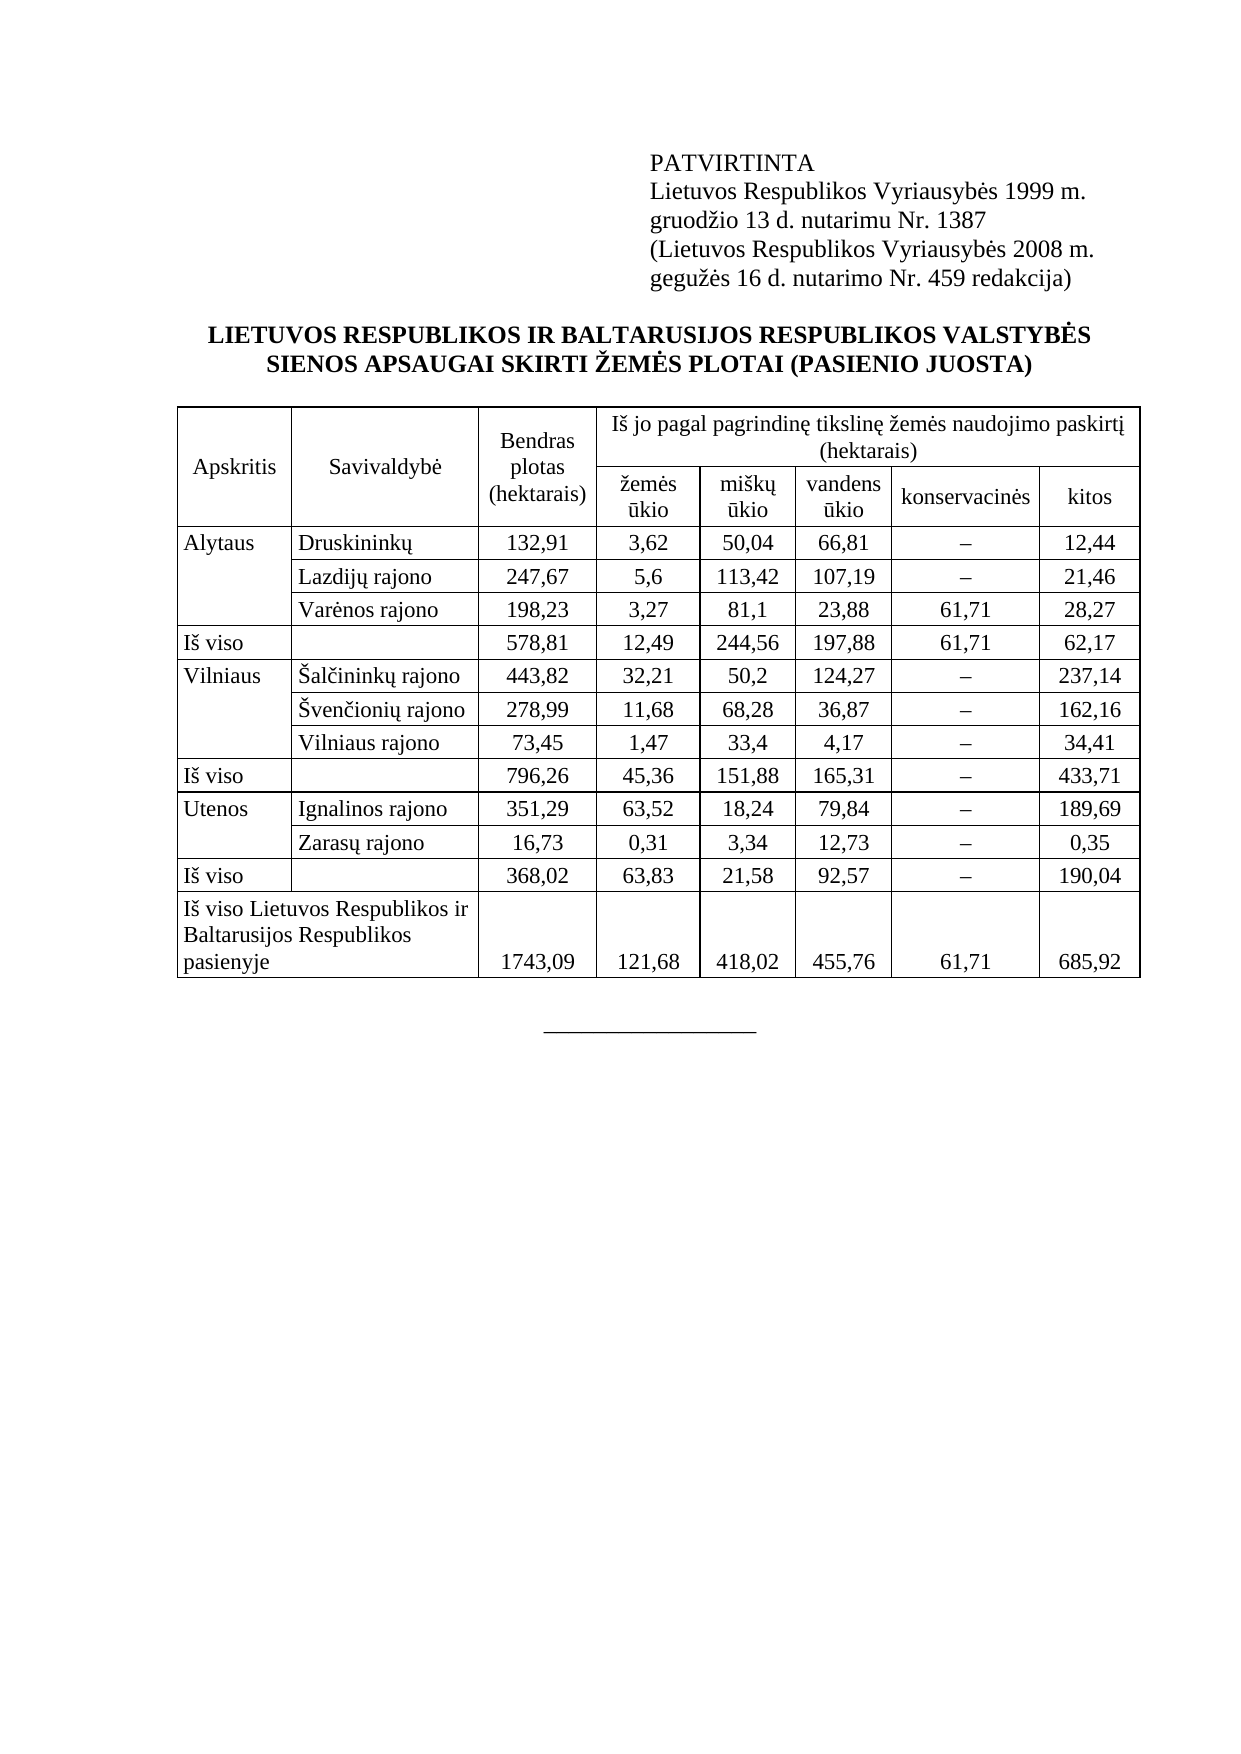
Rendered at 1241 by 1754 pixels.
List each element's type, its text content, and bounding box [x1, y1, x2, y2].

table_cell 455,76 [796, 892, 891, 977]
table_cell 62,17 [1040, 626, 1139, 658]
table_cell 368,02 [479, 859, 596, 891]
table_cell Druskininkų [292, 527, 478, 559]
table_cell miškų ūkio [701, 467, 795, 526]
table_cell 189,69 [1040, 793, 1139, 824]
table_cell 11,68 [597, 693, 699, 725]
table_cell – [892, 560, 1039, 592]
table_cell 433,71 [1040, 759, 1139, 791]
table_cell 351,29 [479, 793, 596, 824]
table_cell 237,14 [1040, 660, 1139, 692]
table_cell 165,31 [796, 759, 891, 791]
table_cell 34,41 [1040, 726, 1139, 758]
table_cell 12,73 [796, 826, 891, 858]
table_cell 113,42 [701, 560, 795, 592]
table_cell 151,88 [701, 759, 795, 791]
table_cell Šalčininkų rajono [292, 660, 478, 692]
table_cell 92,57 [796, 859, 891, 891]
table_cell 45,36 [597, 759, 699, 791]
text Lietuvos Respublikos ir baltarusijos Respublikos valstybĖS sienos apsaugai skirti žemės plotai (pasienio juosta) [177, 320, 1122, 378]
table_cell 3,62 [597, 527, 699, 559]
table_cell [292, 859, 478, 891]
table_cell 61,71 [892, 892, 1039, 977]
table_cell 16,73 [479, 826, 596, 858]
table_cell 66,81 [796, 527, 891, 559]
table_cell Ignalinos rajono [292, 793, 478, 824]
text Patvirtinta [649, 148, 1122, 176]
table_cell 50,2 [701, 660, 795, 692]
table_cell Lazdijų rajono [292, 560, 478, 592]
table_cell 79,84 [796, 793, 891, 824]
table_cell Vilniaus rajono [292, 726, 478, 758]
table_cell Utenos [178, 793, 291, 858]
table_cell 1743,09 [479, 892, 596, 977]
table_cell 796,26 [479, 759, 596, 791]
table_cell 18,24 [701, 793, 795, 824]
table_cell – [892, 826, 1039, 858]
table_cell 23,88 [796, 593, 891, 625]
table_cell 190,04 [1040, 859, 1139, 891]
text (Lietuvos Respublikos Vyriausybės 2008 m. gegužės 16 d. nutarimo Nr. 459 redakcija) [649, 234, 1122, 291]
table_cell 63,52 [597, 793, 699, 824]
table_cell Varėnos rajono [292, 593, 478, 625]
table_header Bendras plotas (hektarais) [479, 408, 596, 526]
table_cell 247,67 [479, 560, 596, 592]
table_cell 32,21 [597, 660, 699, 692]
table_cell 443,82 [479, 660, 596, 692]
table_cell vandens ūkio [796, 467, 891, 526]
table_cell 28,27 [1040, 593, 1139, 625]
table_cell – [892, 793, 1039, 824]
table_cell 124,27 [796, 660, 891, 692]
table_cell 121,68 [597, 892, 699, 977]
table_cell – [892, 726, 1039, 758]
table_cell 685,92 [1040, 892, 1139, 977]
table_cell [292, 626, 478, 658]
table_cell Iš viso [178, 859, 291, 891]
table_header Apskritis [178, 408, 291, 526]
table_cell 21,58 [701, 859, 795, 891]
table_cell Švenčionių rajono [292, 693, 478, 725]
table_cell 73,45 [479, 726, 596, 758]
table_cell 68,28 [701, 693, 795, 725]
table_cell 198,23 [479, 593, 596, 625]
table_cell kitos [1040, 467, 1139, 526]
table_cell 12,49 [597, 626, 699, 658]
table_cell konservacinės [892, 467, 1039, 526]
table_cell 61,71 [892, 626, 1039, 658]
table_cell 81,1 [701, 593, 795, 625]
table_cell 278,99 [479, 693, 596, 725]
table_cell Iš viso [178, 626, 291, 658]
table_cell 197,88 [796, 626, 891, 658]
table_cell 3,34 [701, 826, 795, 858]
table_cell 4,17 [796, 726, 891, 758]
table_cell – [892, 527, 1039, 559]
table_cell 61,71 [892, 593, 1039, 625]
table_cell žemės ūkio [597, 467, 699, 526]
table_cell 21,46 [1040, 560, 1139, 592]
table_cell – [892, 759, 1039, 791]
table_cell 12,44 [1040, 527, 1139, 559]
table_cell 33,4 [701, 726, 795, 758]
table_header Savivaldybė [292, 408, 478, 526]
table_cell [292, 759, 478, 791]
table_header Iš jo pagal pagrindinę tikslinę žemės naudojimo paskirtį (hektarais) [597, 408, 1139, 466]
table_cell 63,83 [597, 859, 699, 891]
table_cell Iš viso Lietuvos Respublikos ir Baltarusijos Respublikos pasienyje [178, 892, 478, 977]
table_cell 244,56 [701, 626, 795, 658]
table_cell 107,19 [796, 560, 891, 592]
table_cell 1,47 [597, 726, 699, 758]
table_cell – [892, 693, 1039, 725]
table_cell 3,27 [597, 593, 699, 625]
table_cell 50,04 [701, 527, 795, 559]
table_cell 578,81 [479, 626, 596, 658]
text _________________ [177, 1007, 1122, 1036]
table_cell – [892, 859, 1039, 891]
table_cell Zarasų rajono [292, 826, 478, 858]
table_cell – [892, 660, 1039, 692]
table_cell 162,16 [1040, 693, 1139, 725]
table_cell 36,87 [796, 693, 891, 725]
table_cell Iš viso [178, 759, 291, 791]
text Lietuvos Respublikos Vyriausybės 1999 m. gruodžio 13 d. nutarimu Nr. 1387 [649, 176, 1122, 234]
table_cell 0,31 [597, 826, 699, 858]
table_cell 418,02 [701, 892, 795, 977]
table_cell Vilniaus [178, 660, 291, 758]
table_cell 132,91 [479, 527, 596, 559]
table_cell 5,6 [597, 560, 699, 592]
table_cell Alytaus [178, 527, 291, 625]
table_cell 0,35 [1040, 826, 1139, 858]
